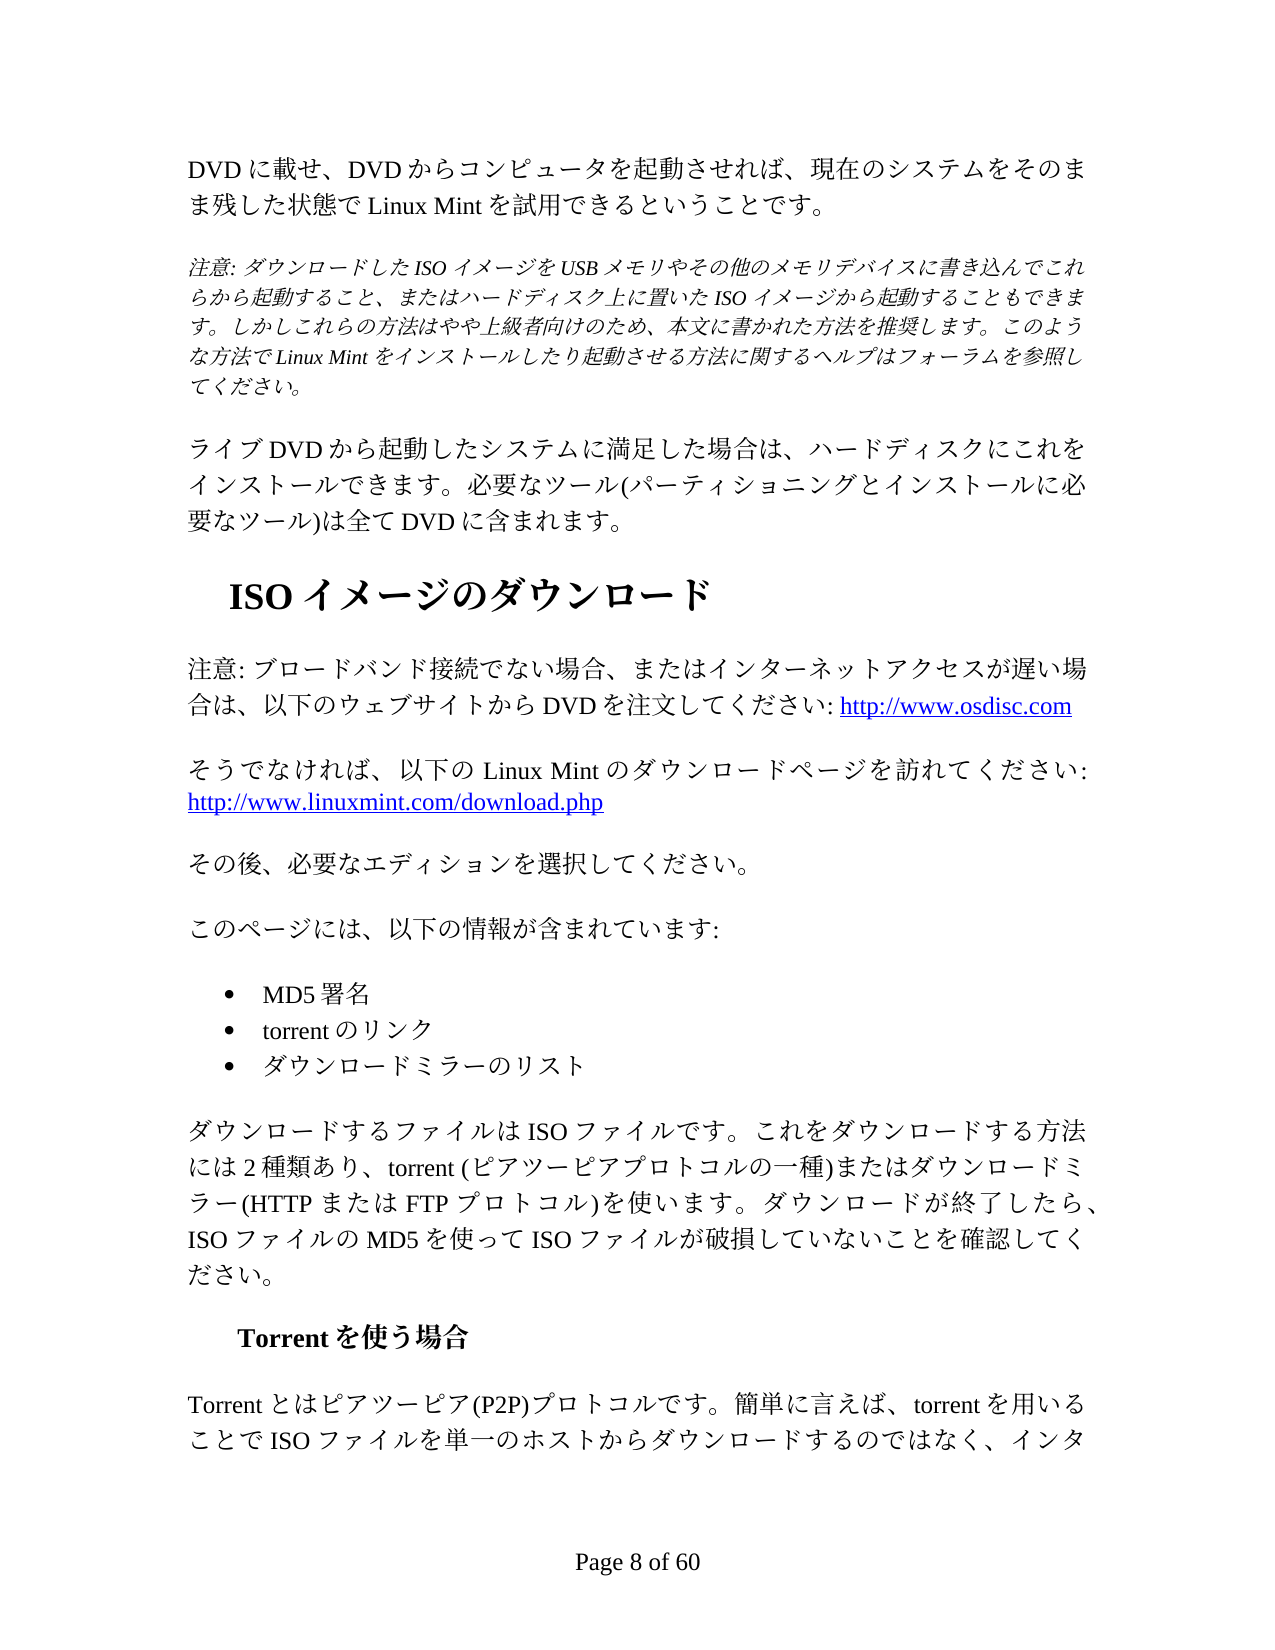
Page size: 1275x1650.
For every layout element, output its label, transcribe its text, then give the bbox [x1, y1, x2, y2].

list ダウンロードミラーのリスト [225, 1047, 1087, 1083]
text このページには、以下の情報が含まれています: [187, 910, 1087, 946]
subtitle ISOイメージのダウンロード [187, 567, 1087, 621]
text Torrentとはピアツーピア(P2P)プロトコルです。簡単に言えば、torrentを用いることでISOファイルを単一のホストからダウンロードするのではなく、インタ [187, 1384, 1087, 1456]
list torrentのリンク [225, 1011, 1087, 1047]
text 注意: ブロードバンド接続でない場合、またはインターネットアクセスが遅い場合は、以下のウェブサイトからDVDを注文してください: http://www.osdisc.com [187, 650, 1087, 722]
text Linux Mintオペレーティングシステムはフリーにダウンロードできます。これは空のDVDに書き込むISOファイルとして提供されます。作成したライブDVDは起動可能でオペレーティングシステムとしての完全な機能を持っているので、PCに影響を与えずに試用できます。簡単に言えば、Linux MintのシステムをDVDに載せ、DVDからコンピュータを起動させれば、現在のシステムをそのまま残した状態でLinux Mintを試用できるということです。 [187, 150, 1087, 222]
text 注意: ダウンロードしたISOイメージをUSBメモリやその他のメモリデバイスに書き込んでこれらから起動すること、またはハードディスク上に置いたISOイメージから起動することもできます。しかしこれらの方法はやや上級者向けのため、本文に書かれた方法を推奨します。このような方法でLinux Mintをインストールしたり起動させる方法に関するヘルプはフォーラムを参照してください。 [187, 251, 1087, 401]
list MD5署名 [225, 975, 1087, 1011]
text ライブDVDから起動したシステムに満足した場合は、ハードディスクにこれをインストールできます。必要なツール(パーティショニングとインストールに必要なツール)は全てDVDに含まれます。 [187, 430, 1087, 537]
subtitle Torrentを使う場合 [187, 1316, 1087, 1355]
